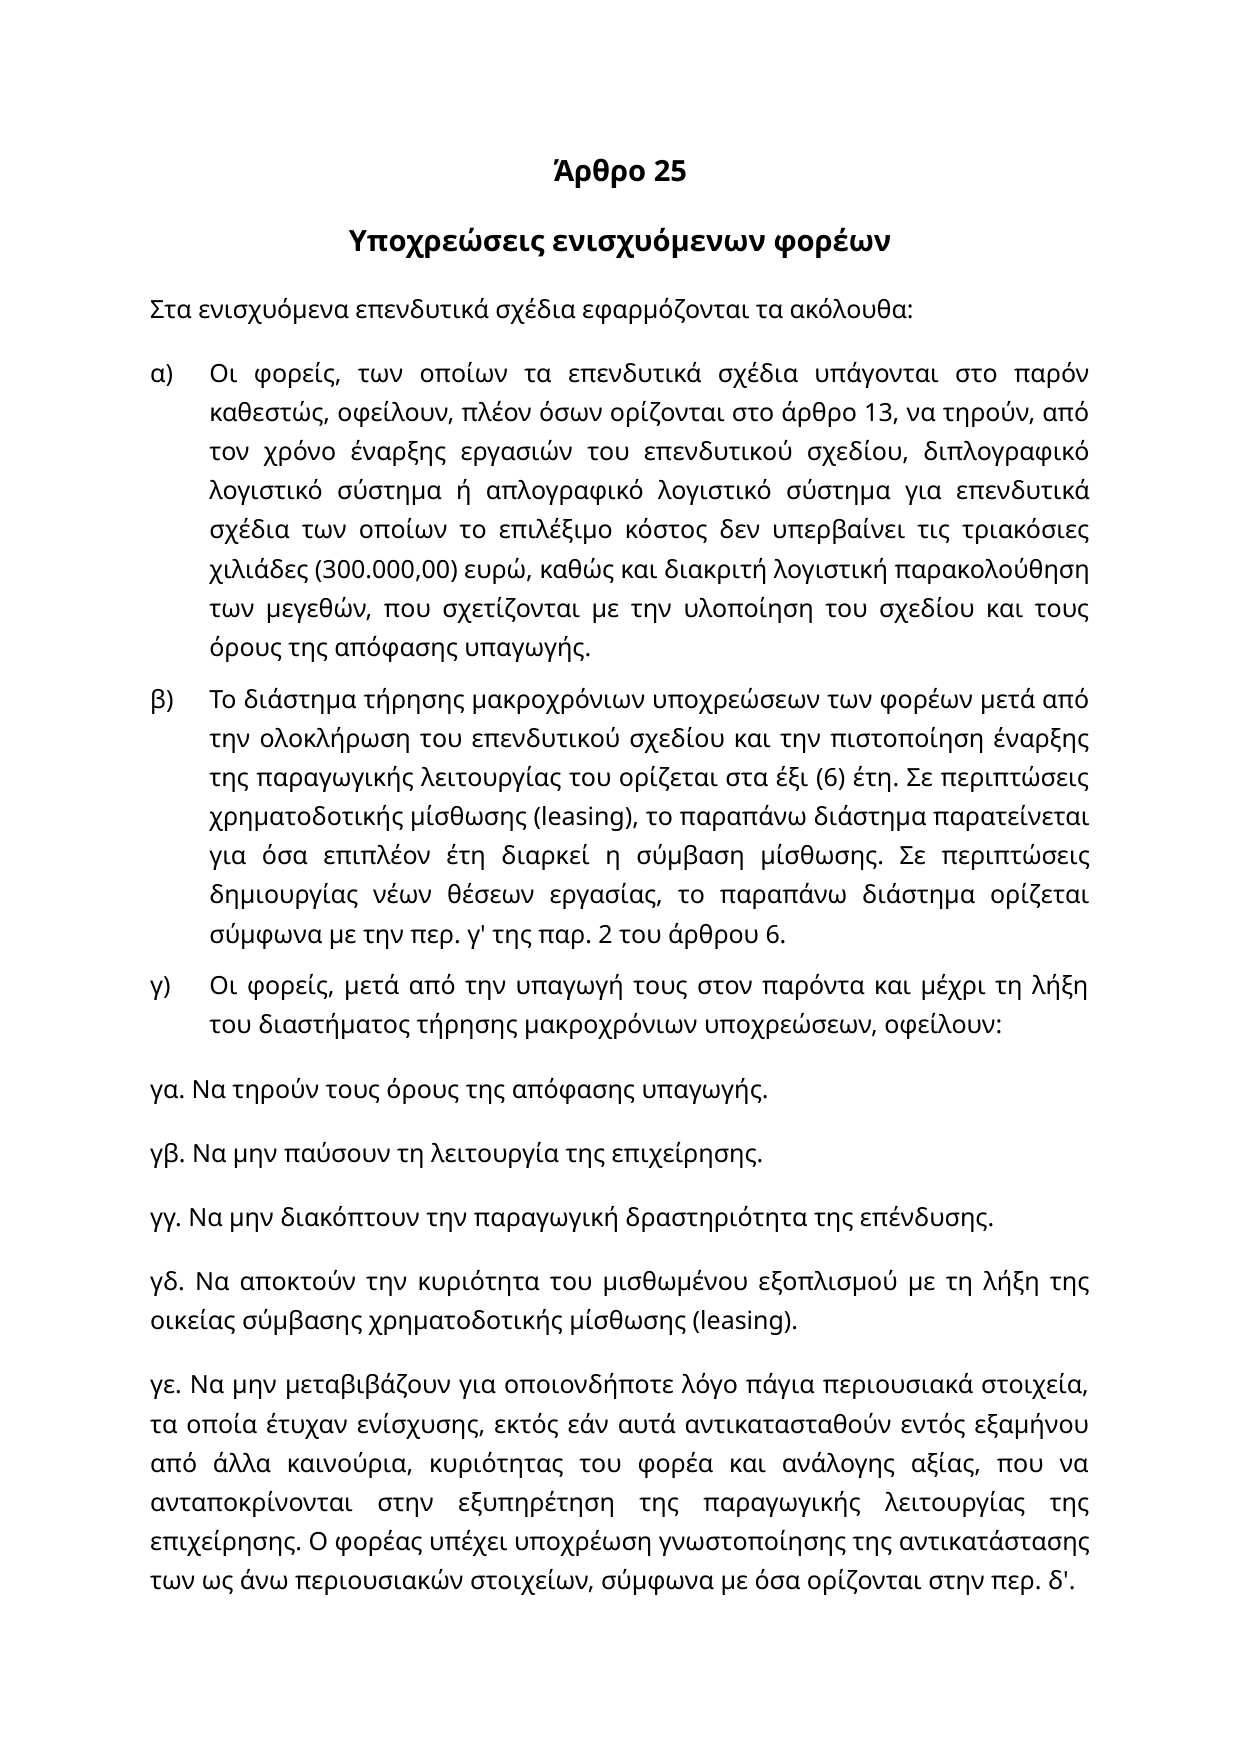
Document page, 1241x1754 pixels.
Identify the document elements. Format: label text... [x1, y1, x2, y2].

text γδ. Να αποκτούν την κυριότητα του μισθωμένου εξοπλισμού με τη λήξη της οικείας σύμβασης χρηματοδοτικής μίσθωσης (leasing). [150, 1264, 1090, 1337]
list γ) Οι φορείς, μετά από την υπαγωγή τους στον παρόντα και μέχρι τη λήξη του διαστήματος τήρησης μακροχρόνιων υποχρεώσεων, οφείλουν: [150, 968, 1090, 1041]
text γβ. Να μην παύσουν τη λειτουργία της επιχείρησης. [150, 1135, 1090, 1169]
subtitle Άρθρο 25 [150, 150, 1090, 190]
text γε. Να μην μεταβιβάζουν για οποιονδήποτε λόγο πάγια περιουσιακά στοιχεία, τα οποία έτυχαν ενίσχυσης, εκτός εάν αυτά αντικατασταθούν εντός εξαμήνου από άλλα καινούρια, κυριότητας του φορέα και ανάλογης αξίας, που να ανταποκρίνονται στην εξυπηρέτηση της παραγωγικής λειτουργίας της επιχείρησης. Ο φορέας υπέχει υποχρέωση γνωστοποίησης της αντικατάστασης των ως άνω περιουσιακών στοιχείων, σύμφωνα με όσα ορίζονται στην περ. δ'. [150, 1367, 1090, 1597]
text γγ. Να μην διακόπτουν την παραγωγική δραστηριότητα της επένδυσης. [150, 1199, 1090, 1234]
text Στα ενισχυόμενα επενδυτικά σχέδια εφαρμόζονται τα ακόλουθα: [150, 291, 1090, 325]
list β) Το διάστημα τήρησης μακροχρόνιων υποχρεώσεων των φορέων μετά από την ολοκλήρωση του επενδυτικού σχεδίου και την πιστοποίηση έναρξης της παραγωγικής λειτουργίας του ορίζεται στα έξι (6) έτη. Σε περιπτώσεις χρηματοδοτικής μίσθωσης (leasing), το παραπάνω διάστημα παρατείνεται για όσα επιπλέον έτη διαρκεί η σύμβαση μίσθωσης. Σε περιπτώσεις δημιουργίας νέων θέσεων εργασίας, το παραπάνω διάστημα ορίζεται σύμφωνα με την περ. γ' της παρ. 2 του άρθρου 6. [150, 681, 1090, 950]
subtitle Υποχρεώσεις ενισχυόμενων φορέων [150, 221, 1090, 260]
list α) Οι φορείς, των οποίων τα επενδυτικά σχέδια υπάγονται στο παρόν καθεστώς, οφείλουν, πλέον όσων ορίζονται στο άρθρο 13, να τηρούν, από τον χρόνο έναρξης εργασιών του επενδυτικού σχεδίου, διπλογραφικό λογιστικό σύστημα ή απλογραφικό λογιστικό σύστημα για επενδυτικά σχέδια των οποίων το επιλέξιμο κόστος δεν υπερβαίνει τις τριακόσιες χιλιάδες (300.000,00) ευρώ, καθώς και διακριτή λογιστική παρακολούθηση των μεγεθών, που σχετίζονται με την υλοποίηση του σχεδίου και τους όρους της απόφασης υπαγωγής. [150, 355, 1090, 664]
text γα. Να τηρούν τους όρους της απόφασης υπαγωγής. [150, 1071, 1090, 1105]
